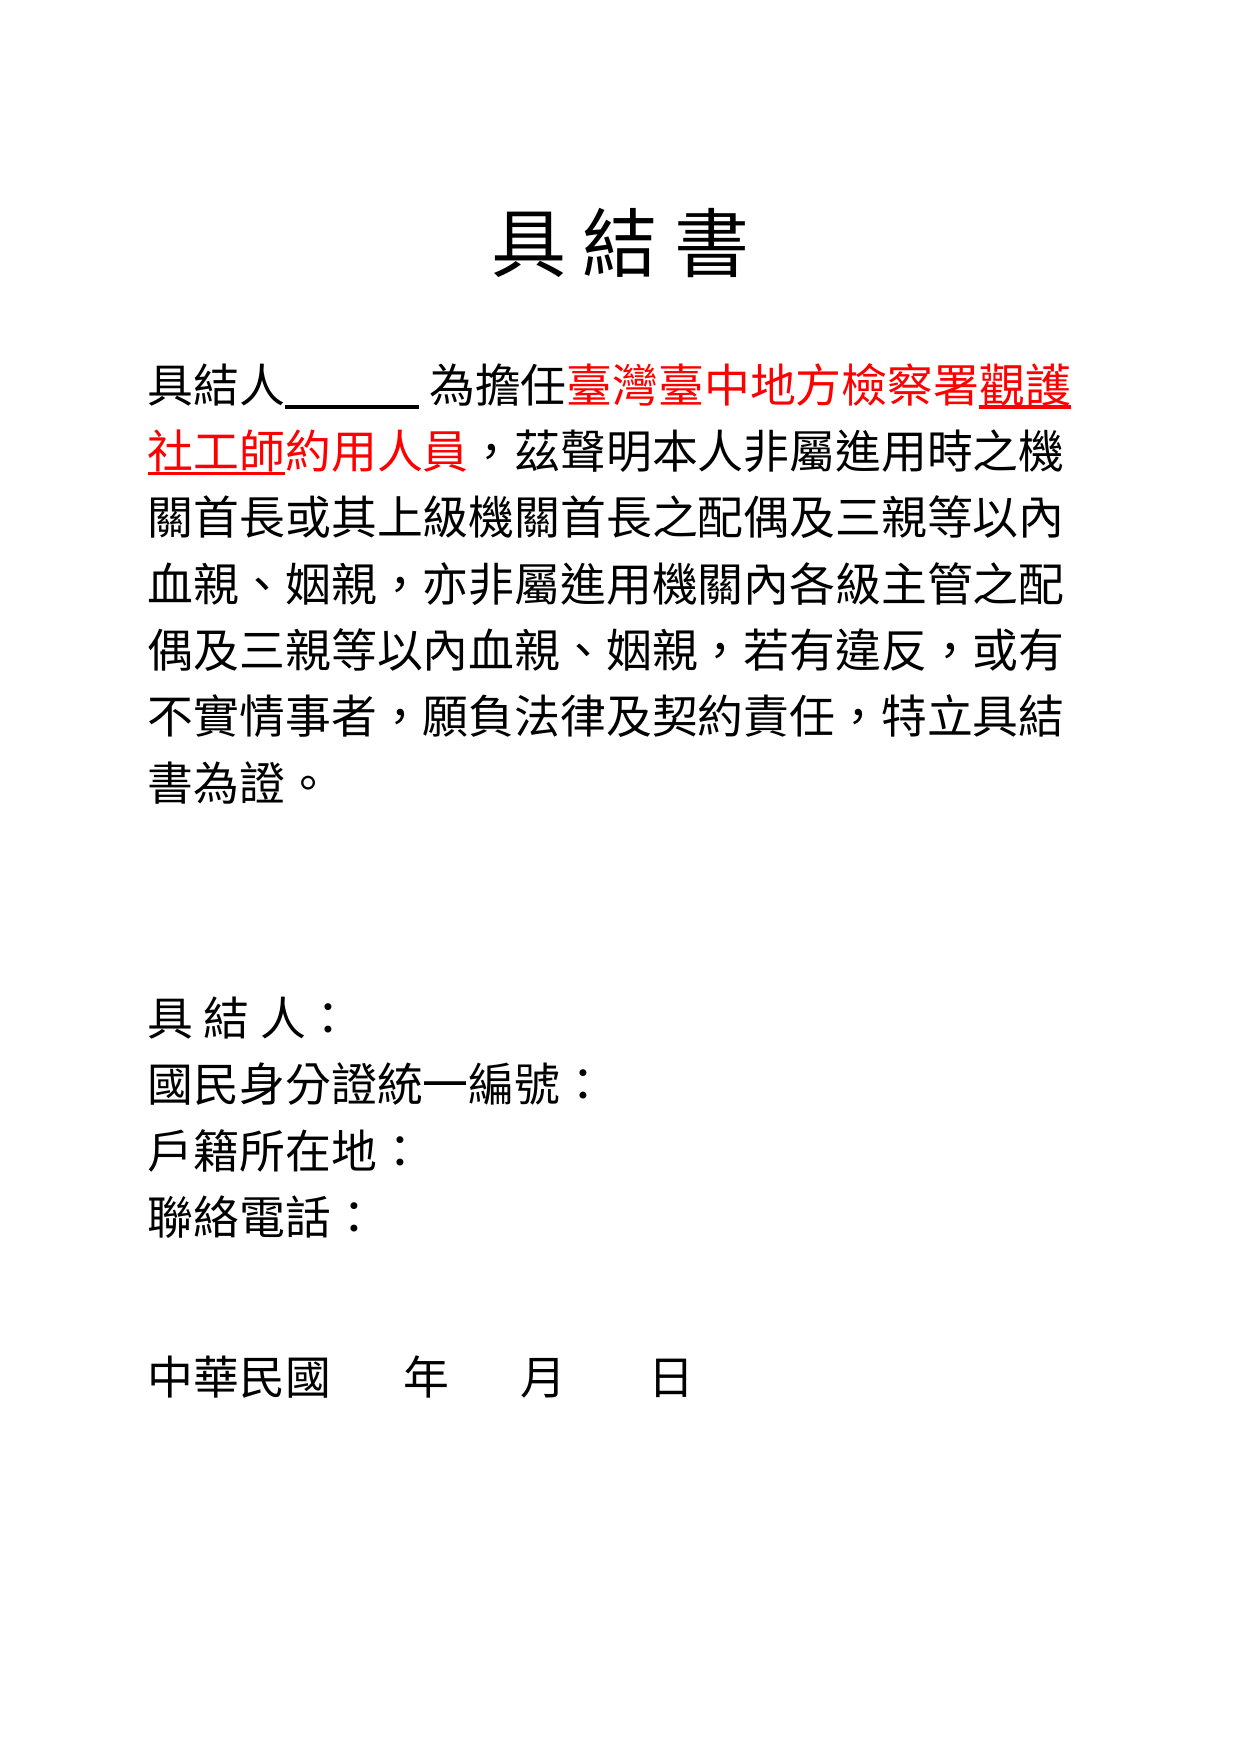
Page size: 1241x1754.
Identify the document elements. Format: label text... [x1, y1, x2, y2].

text 具 結 書 [148, 184, 1092, 293]
text 國民身分證統一編號： [148, 1048, 1092, 1115]
text 中華民國 年 月 日 [148, 1341, 1092, 1408]
text 具結人 為擔任臺灣臺中地方檢察署觀護社工師約用人員，茲聲明本人非屬進用時之機關首長或其上級機關首長之配偶及三親等以內血親、姻親，亦非屬進用機關內各級主管之配偶及三親等以內血親、姻親，若有違反，或有不實情事者，願負法律及契約責任，特立具結書為證。 [148, 349, 1092, 813]
text 戶籍所在地： [148, 1115, 1092, 1181]
text 具 結 人： [148, 982, 1092, 1048]
text 聯絡電話： [148, 1181, 1092, 1248]
